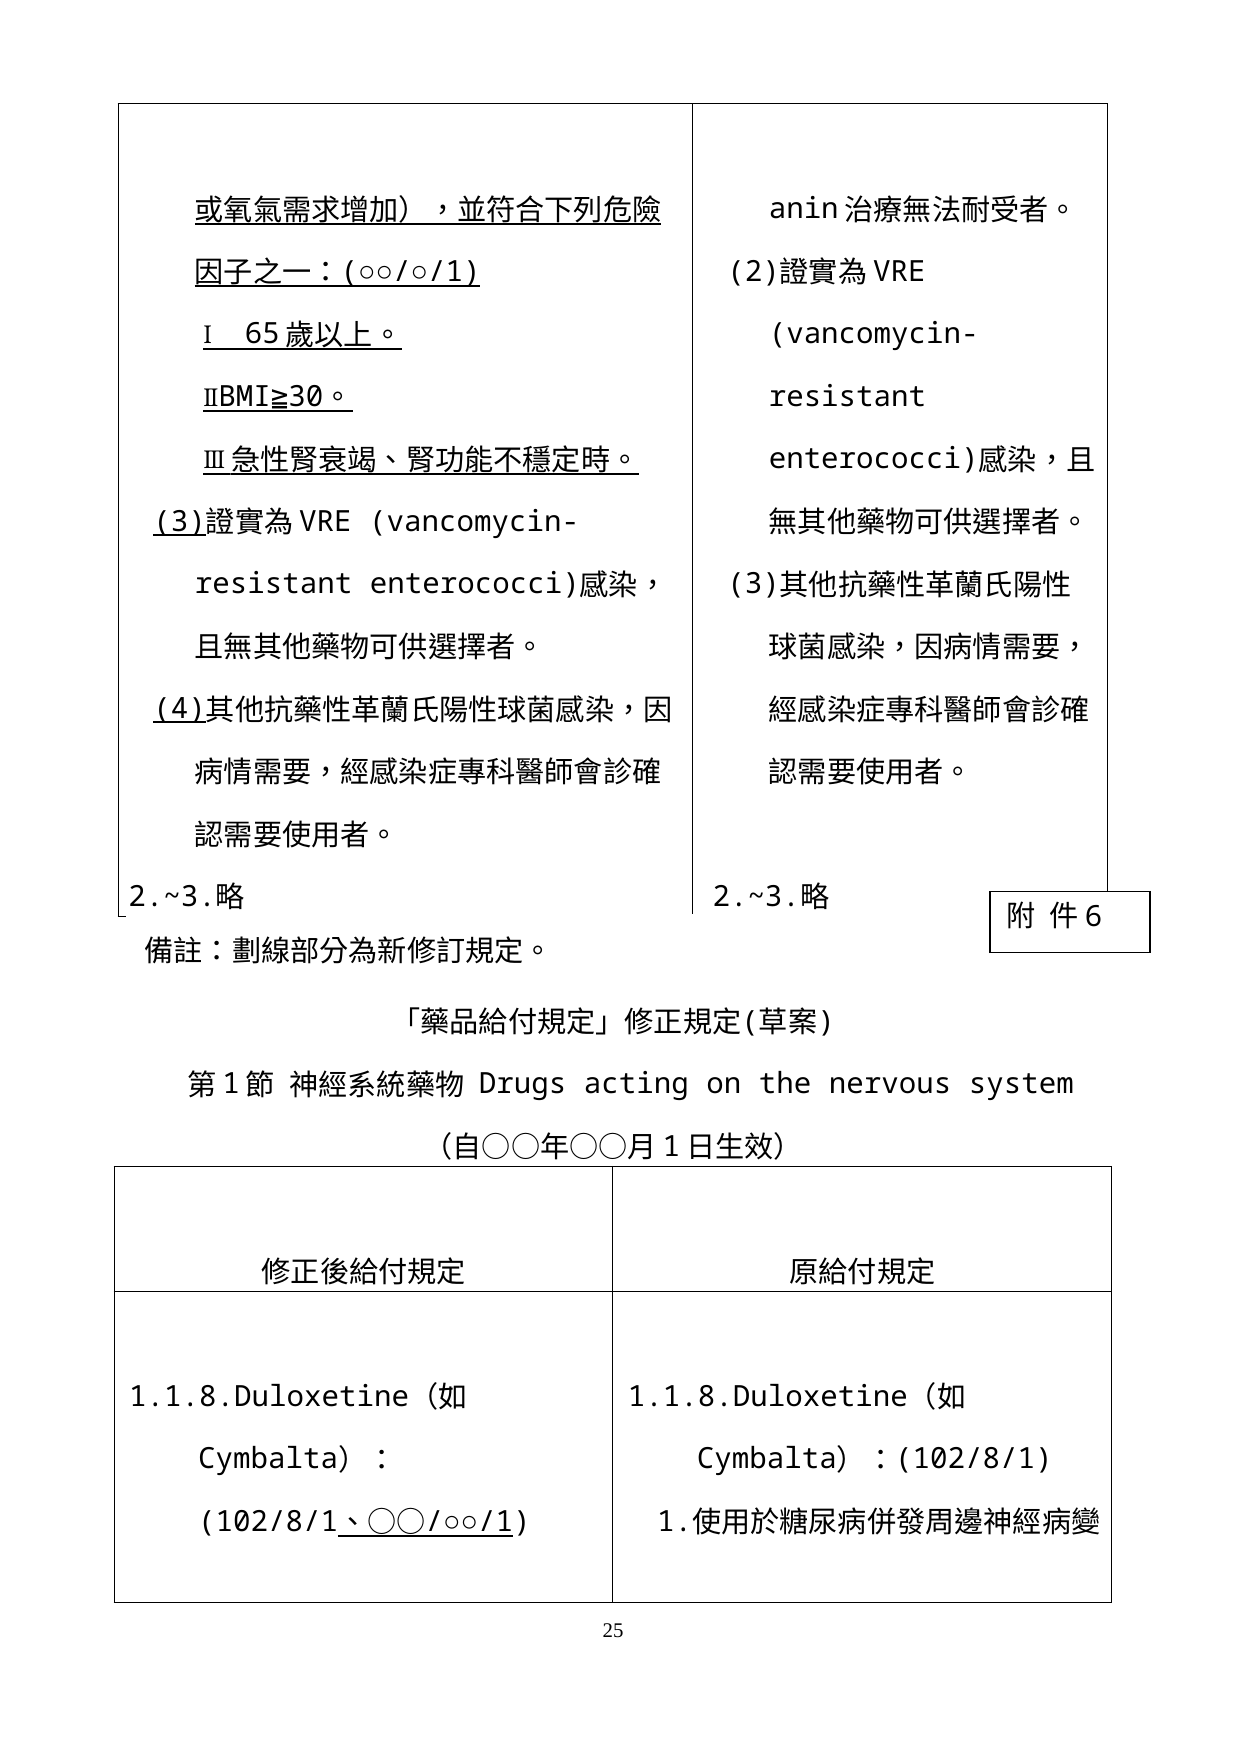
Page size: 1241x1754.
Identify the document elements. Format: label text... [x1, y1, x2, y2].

table_cell anin治療無法耐受者。 (2)證實為VRE (vancomycin- resistant enterococci)感染，且無其他藥物可供選擇者。 (3)其他抗藥性革蘭氏陽性球菌感染，因病情需要，經感染症專科醫師會診確認需要使用者。 2.~3.略 [693, 104, 1107, 914]
text （自○○年○○月1日生效） [118, 1103, 1107, 1166]
table_cell 1.1.8.Duloxetine（如Cymbalta）：(102/8/1、○○/○○/1) [115, 1292, 612, 1602]
table_cell 10.8.3.Linezolid (如Zyvox Injection及 Tablets) (91/4/1、100/7/1、○○/○/1)： 1.限下列條件之一使用： (1)證實MRSA (methicillin -resistant staphylococcus aureus)感染，且證明為vancomycin抗藥菌株或使用vancomycin、teicoplanin治療失敗者或對vancomycin、teicoplanin治療無法耐受者。 (2) 確定或高度懷疑為MRSA肺炎（痰液培養出MRSA，伴隨全身發炎反應，且CXR出現新的浸潤或痰液性狀改變或氧氣需求增加），並符合下列危險因子之一：(○○/○/1) Ⅰ 65歲以上。 ⅡBMI≧30。 Ⅲ急性腎衰竭、腎功能不穩定時。 (3)證實為VRE (vancomycin- resistant enterococci)感染，且無其他藥物可供選擇者。 (4)其他抗藥性革蘭氏陽性球菌感染，因病情需要，經感染症專科醫師會診確認需要使用者。 2.~3.略 [119, 104, 1037, 997]
table_cell 1.1.8.Duloxetine（如Cymbalta）：(102/8/1) 1.使用於糖尿病併發周邊神經病變 [613, 1292, 1111, 1602]
text [991, 892, 1149, 952]
table_header 原給付規定 [613, 1167, 1111, 1291]
table_header 修正後給付規定 [115, 1167, 612, 1291]
text 第1節 神經系統藥物 Drugs acting on the nervous system [118, 1041, 1107, 1103]
text 「藥品給付規定」修正規定(草案) [118, 978, 1107, 1041]
text 附 件6 [1006, 900, 1134, 933]
